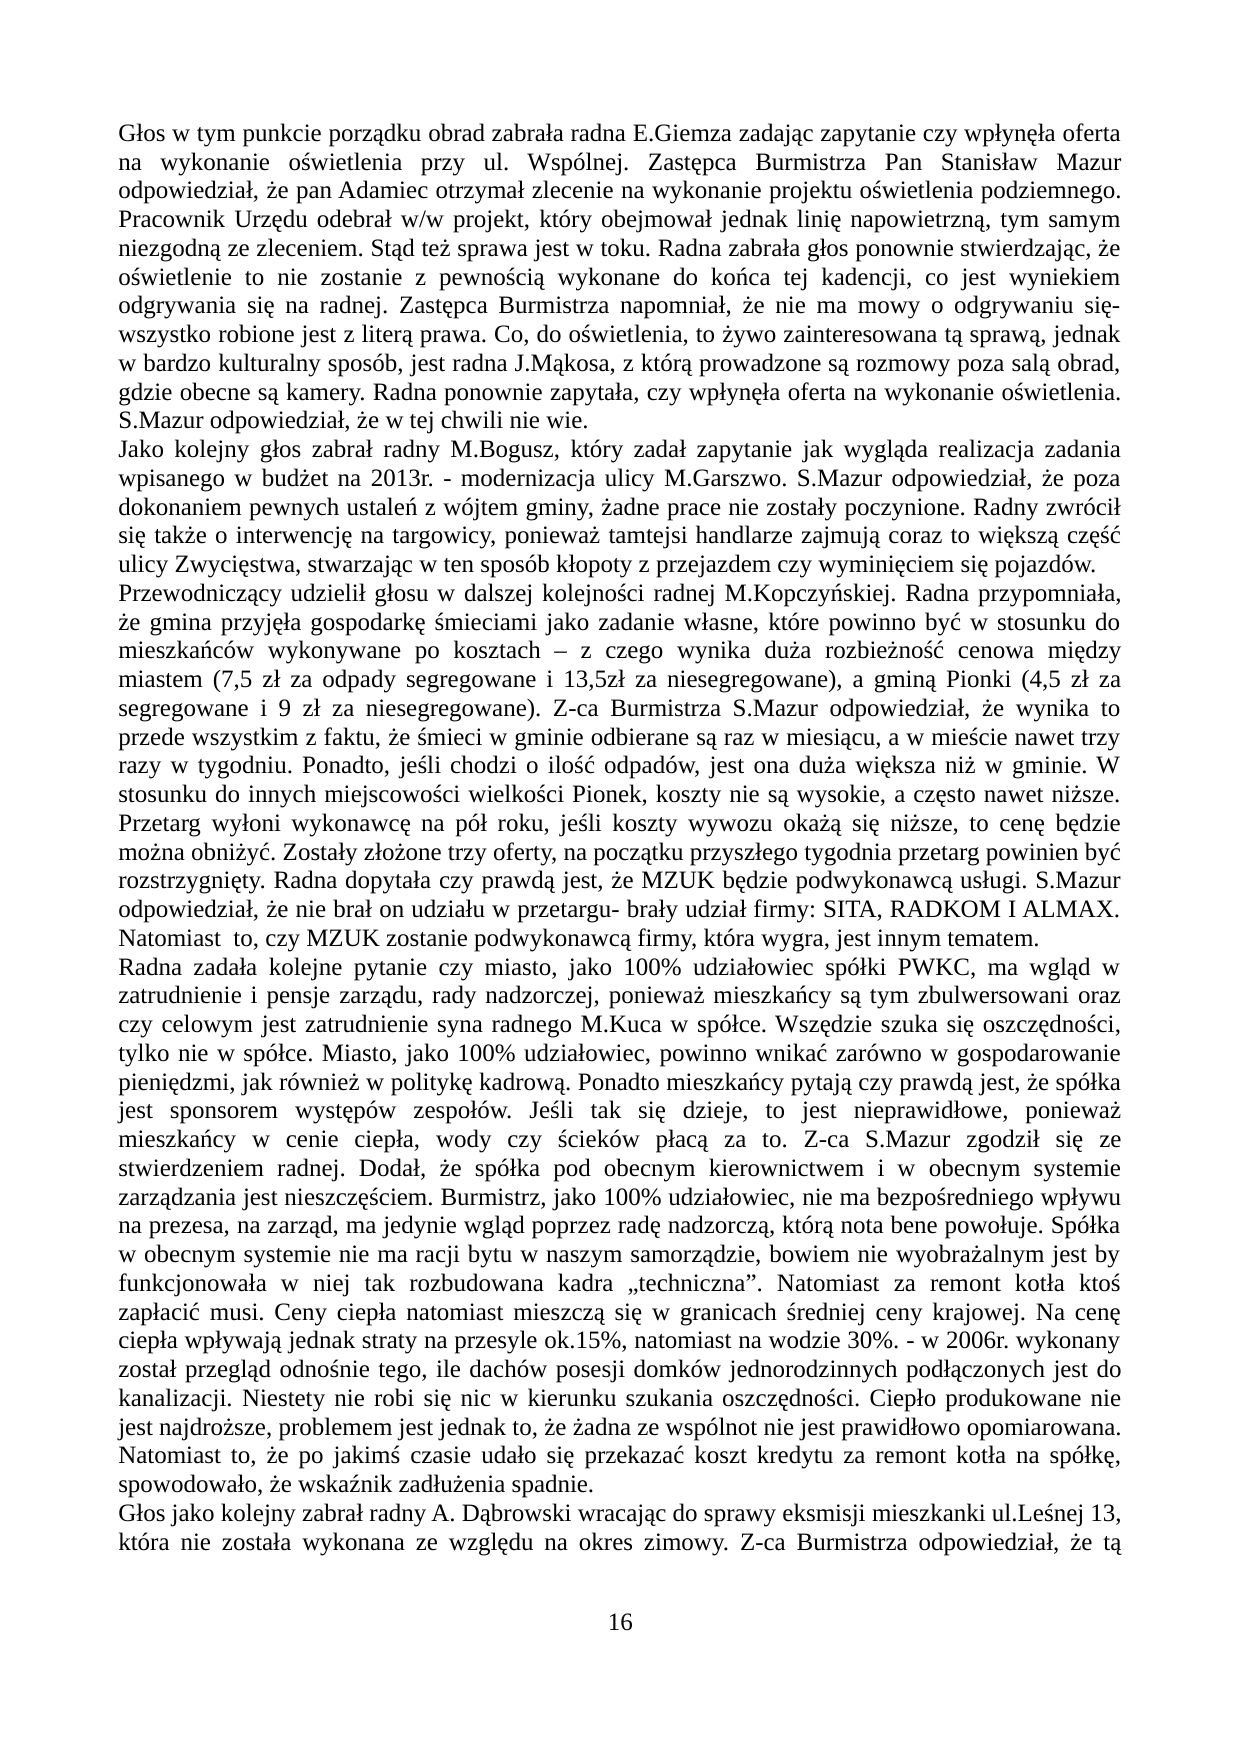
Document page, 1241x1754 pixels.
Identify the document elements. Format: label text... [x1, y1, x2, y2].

text Głos jako kolejny zabrał radny A. Dąbrowski wracając do sprawy eksmisji mieszkanki ul.Leśnej 13, która nie została wykonana ze względu na okres zimowy. Z-ca Burmistrza odpowiedział, że tą [118, 1498, 1122, 1556]
text Jako kolejny głos zabrał radny M.Bogusz, który zadał zapytanie jak wygląda realizacja zadania wpisanego w budżet na 2013r. - modernizacja ulicy M.Garszwo. S.Mazur odpowiedział, że poza dokonaniem pewnych ustaleń z wójtem gminy, żadne prace nie zostały poczynione. Radny zwrócił się także o interwencję na targowicy, ponieważ tamtejsi handlarze zajmują coraz to większą część ulicy Zwycięstwa, stwarzając w ten sposób kłopoty z przejazdem czy wyminięciem się pojazdów. [118, 434, 1122, 578]
text Radna zadała kolejne pytanie czy miasto, jako 100% udziałowiec spółki PWKC, ma wgląd w zatrudnienie i pensje zarządu, rady nadzorczej, ponieważ mieszkańcy są tym zbulwersowani oraz czy celowym jest zatrudnienie syna radnego M.Kuca w spółce. Wszędzie szuka się oszczędności, tylko nie w spółce. Miasto, jako 100% udziałowiec, powinno wnikać zarówno w gospodarowanie pieniędzmi, jak również w politykę kadrową. Ponadto mieszkańcy pytają czy prawdą jest, że spółka jest sponsorem występów zespołów. Jeśli tak się dzieje, to jest nieprawidłowe, ponieważ mieszkańcy w cenie ciepła, wody czy ścieków płacą za to. Z-ca S.Mazur zgodził się ze stwierdzeniem radnej. Dodał, że spółka pod obecnym kierownictwem i w obecnym systemie zarządzania jest nieszczęściem. Burmistrz, jako 100% udziałowiec, nie ma bezpośredniego wpływu na prezesa, na zarząd, ma jedynie wgląd poprzez radę nadzorczą, którą nota bene powołuje. Spółka w obecnym systemie nie ma racji bytu w naszym samorządzie, bowiem nie wyobrażalnym jest by funkcjonowała w niej tak rozbudowana kadra „techniczna”. Natomiast za remont kotła ktoś zapłacić musi. Ceny ciepła natomiast mieszczą się w granicach średniej ceny krajowej. Na cenę ciepła wpływają jednak straty na przesyle ok.15%, natomiast na wodzie 30%. - w 2006r. wykonany został przegląd odnośnie tego, ile dachów posesji domków jednorodzinnych podłączonych jest do kanalizacji. Niestety nie robi się nic w kierunku szukania oszczędności. Ciepło produkowane nie jest najdroższe, problemem jest jednak to, że żadna ze wspólnot nie jest prawidłowo opomiarowana. Natomiast to, że po jakimś czasie udało się przekazać koszt kredytu za remont kotła na spółkę, spowodowało, że wskaźnik zadłużenia spadnie. [118, 952, 1122, 1498]
text Przewodniczący udzielił głosu w dalszej kolejności radnej M.Kopczyńskiej. Radna przypomniała, że gmina przyjęła gospodarkę śmieciami jako zadanie własne, które powinno być w stosunku do mieszkańców wykonywane po kosztach – z czego wynika duża rozbieżność cenowa między miastem (7,5 zł za odpady segregowane i 13,5zł za niesegregowane), a gminą Pionki (4,5 zł za segregowane i 9 zł za niesegregowane). Z-ca Burmistrza S.Mazur odpowiedział, że wynika to przede wszystkim z faktu, że śmieci w gminie odbierane są raz w miesiącu, a w mieście nawet trzy razy w tygodniu. Ponadto, jeśli chodzi o ilość odpadów, jest ona duża większa niż w gminie. W stosunku do innych miejscowości wielkości Pionek, koszty nie są wysokie, a często nawet niższe. Przetarg wyłoni wykonawcę na pół roku, jeśli koszty wywozu okażą się niższe, to cenę będzie można obniżyć. Zostały złożone trzy oferty, na początku przyszłego tygodnia przetarg powinien być rozstrzygnięty. Radna dopytała czy prawdą jest, że MZUK będzie podwykonawcą usługi. S.Mazur odpowiedział, że nie brał on udziału w przetargu- brały udział firmy: SITA, RADKOM I ALMAX. Natomiast to, czy MZUK zostanie podwykonawcą firmy, która wygra, jest innym tematem. [118, 578, 1122, 952]
text Głos w tym punkcie porządku obrad zabrała radna E.Giemza zadając zapytanie czy wpłynęła oferta na wykonanie oświetlenia przy ul. Wspólnej. Zastępca Burmistrza Pan Stanisław Mazur odpowiedział, że pan Adamiec otrzymał zlecenie na wykonanie projektu oświetlenia podziemnego. Pracownik Urzędu odebrał w/w projekt, który obejmował jednak linię napowietrzną, tym samym niezgodną ze zleceniem. Stąd też sprawa jest w toku. Radna zabrała głos ponownie stwierdzając, że oświetlenie to nie zostanie z pewnością wykonane do końca tej kadencji, co jest wyniekiem odgrywania się na radnej. Zastępca Burmistrza napomniał, że nie ma mowy o odgrywaniu się- wszystko robione jest z literą prawa. Co, do oświetlenia, to żywo zainteresowana tą sprawą, jednak w bardzo kulturalny sposób, jest radna J.Mąkosa, z którą prowadzone są rozmowy poza salą obrad, gdzie obecne są kamery. Radna ponownie zapytała, czy wpłynęła oferta na wykonanie oświetlenia. S.Mazur odpowiedział, że w tej chwili nie wie. [118, 118, 1122, 434]
